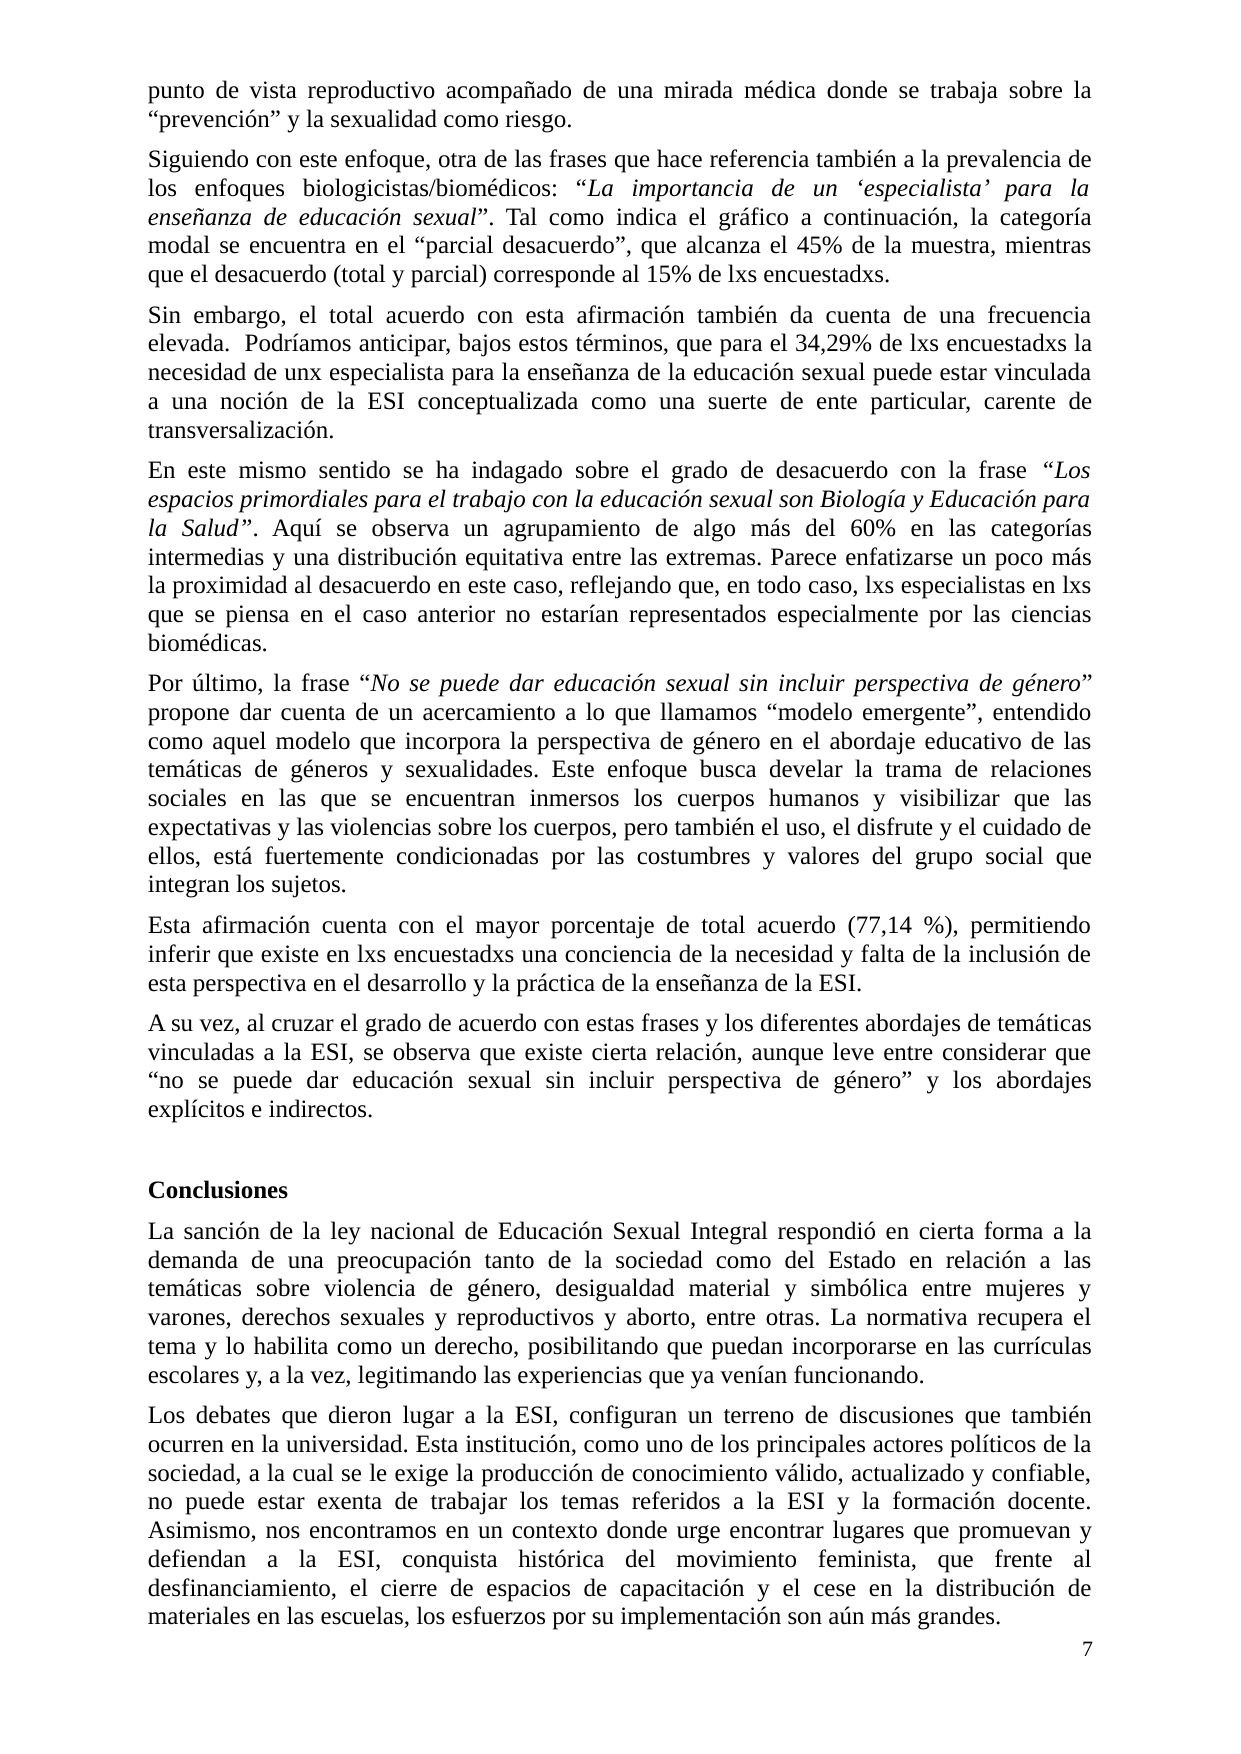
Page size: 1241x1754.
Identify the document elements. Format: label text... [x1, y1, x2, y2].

text En este mismo sentido se ha indagado sobre el grado de desacuerdo con la frase “Los espacios primordiales para el trabajo con la educación sexual son Biología y Educación para la Salud”. Aquí se observa un agrupamiento de algo más del 60% en las categorías intermedias y una distribución equitativa entre las extremas. Parece enfatizarse un poco más la proximidad al desacuerdo en este caso, reflejando que, en todo caso, lxs especialistas en lxs que se piensa en el caso anterior no estarían representados especialmente por las ciencias biomédicas. [148, 455, 1093, 657]
text A su vez, al cruzar el grado de acuerdo con estas frases y los diferentes abordajes de temáticas vinculadas a la ESI, se observa que existe cierta relación, aunque leve entre considerar que “no se puede dar educación sexual sin incluir perspectiva de género” y los abordajes explícitos e indirectos. [148, 1008, 1093, 1123]
text Siguiendo con este enfoque, otra de las frases que hace referencia también a la prevalencia de los enfoques biologicistas/biomédicos: “La importancia de un ‘especialista’ para la enseñanza de educación sexual”. Tal como indica el gráfico a continuación, la categoría modal se encuentra en el “parcial desacuerdo”, que alcanza el 45% de la muestra, mientras que el desacuerdo (total y parcial) corresponde al 15% de lxs encuestadxs. [148, 144, 1093, 288]
text Esta afirmación cuenta con el mayor porcentaje de total acuerdo (77,14 %), permitiendo inferir que existe en lxs encuestadxs una conciencia de la necesidad y falta de la inclusión de esta perspectiva en el desarrollo y la práctica de la enseñanza de la ESI. [148, 910, 1093, 996]
text Los debates que dieron lugar a la ESI, configuran un terreno de discusiones que también ocurren en la universidad. Esta institución, como uno de los principales actores políticos de la sociedad, a la cual se le exige la producción de conocimiento válido, actualizado y confiable, no puede estar exenta de trabajar los temas referidos a la ESI y la formación docente. Asimismo, nos encontramos en un contexto donde urge encontrar lugares que promuevan y defiendan a la ESI, conquista histórica del movimiento feminista, que frente al desfinanciamiento, el cierre de espacios de capacitación y el cese en la distribución de materiales en las escuelas, los esfuerzos por su implementación son aún más grandes. [148, 1400, 1093, 1630]
text Conclusiones [148, 1175, 1093, 1204]
text Sin embargo, el total acuerdo con esta afirmación también da cuenta de una frecuencia elevada. Podríamos anticipar, bajos estos términos, que para el 34,29% de lxs encuestadxs la necesidad de unx especialista para la enseñanza de la educación sexual puede estar vinculada a una noción de la ESI conceptualizada como una suerte de ente particular, carente de transversalización. [148, 300, 1093, 443]
text La sanción de la ley nacional de Educación Sexual Integral respondió en cierta forma a la demanda de una preocupación tanto de la sociedad como del Estado en relación a las temáticas sobre violencia de género, desigualdad material y simbólica entre mujeres y varones, derechos sexuales y reproductivos y aborto, entre otras. La normativa recupera el tema y lo habilita como un derecho, posibilitando que puedan incorporarse en las currículas escolares y, a la vez, legitimando las experiencias que ya venían funcionando. [148, 1216, 1093, 1388]
text Por último, la frase “No se puede dar educación sexual sin incluir perspectiva de género” propone dar cuenta de un acercamiento a lo que llamamos “modelo emergente”, entendido como aquel modelo que incorpora la perspectiva de género en el abordaje educativo de las temáticas de géneros y sexualidades. Este enfoque busca develar la trama de relaciones sociales en las que se encuentran inmersos los cuerpos humanos y visibilizar que las expectativas y las violencias sobre los cuerpos, pero también el uso, el disfrute y el cuidado de ellos, está fuertemente condicionadas por las costumbres y valores del grupo social que integran los sujetos. [148, 668, 1093, 898]
text punto de vista reproductivo acompañado de una mirada médica donde se trabaja sobre la “prevención” y la sexualidad como riesgo. [148, 75, 1093, 132]
